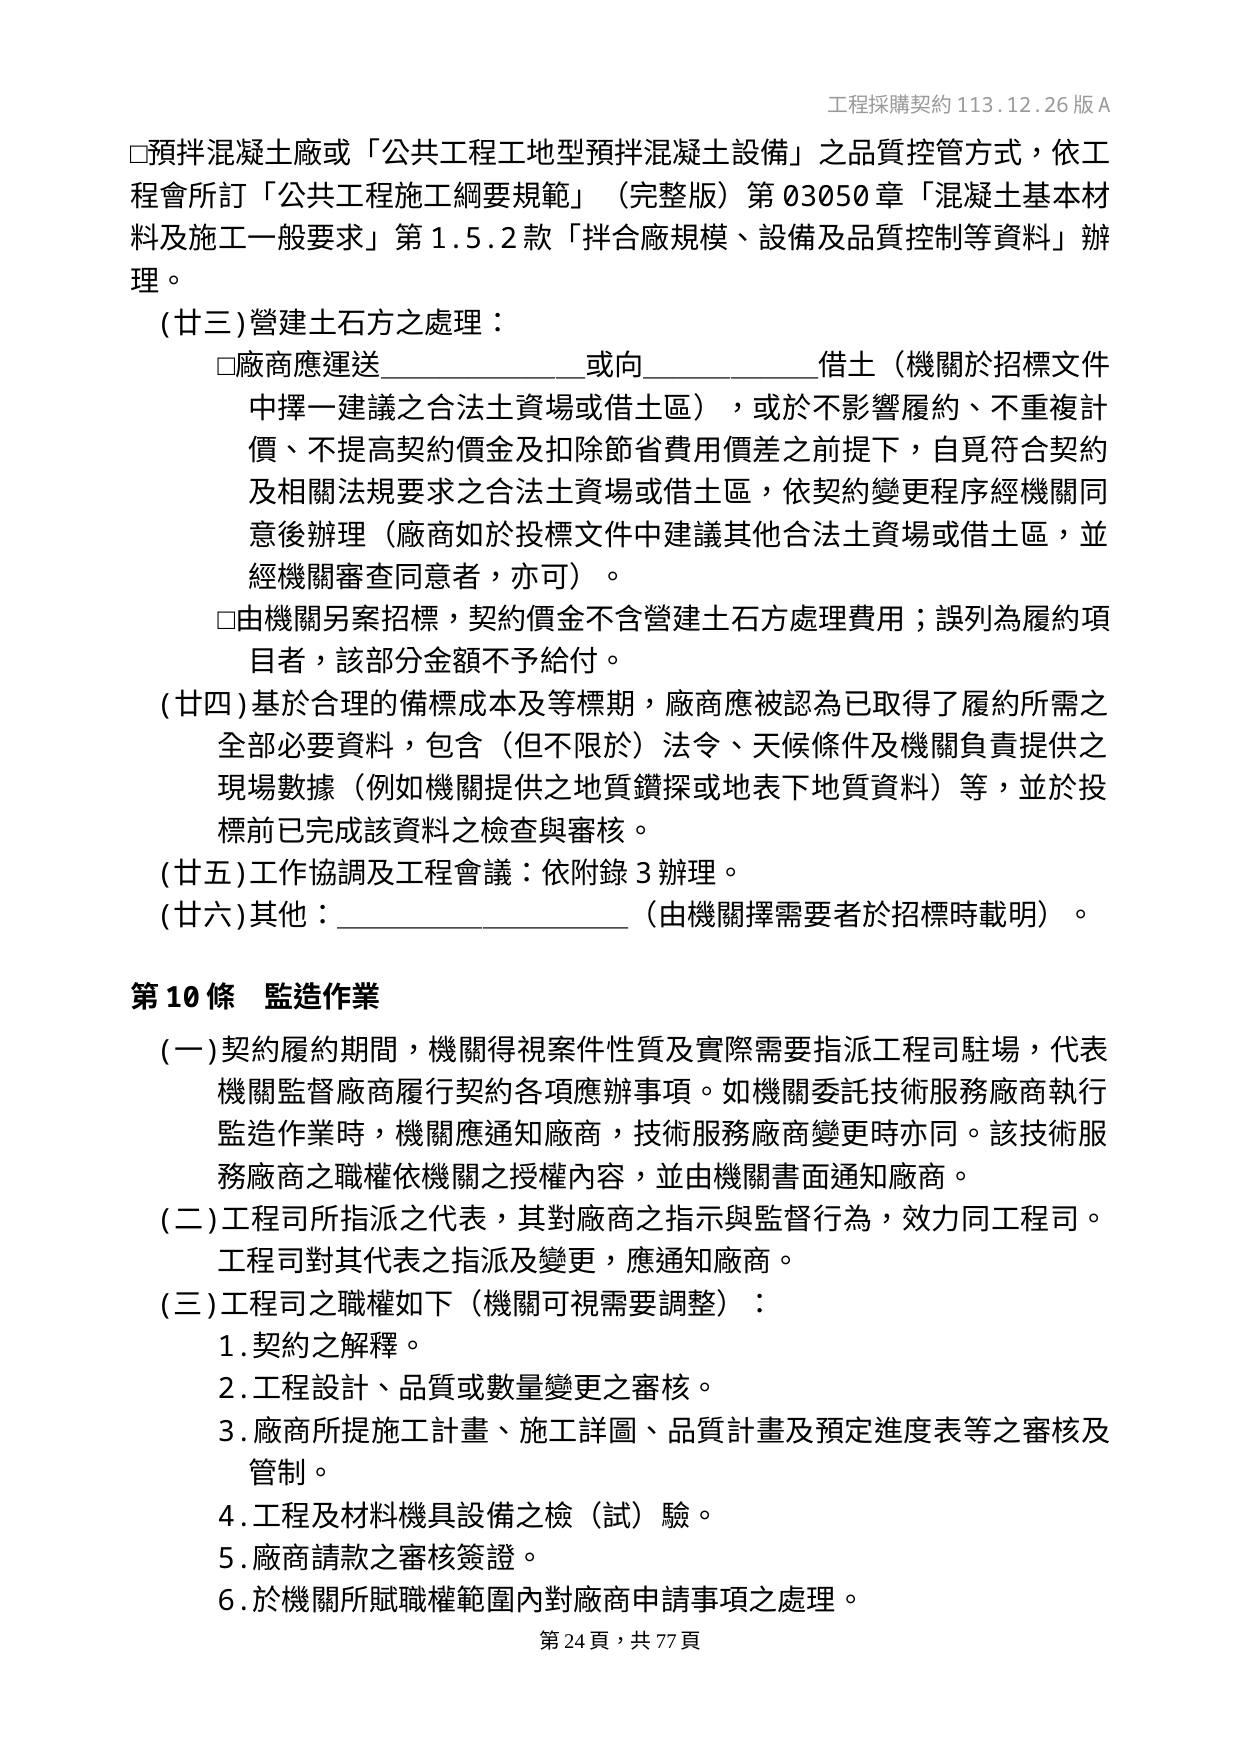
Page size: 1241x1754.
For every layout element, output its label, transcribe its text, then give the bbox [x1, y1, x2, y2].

text (廿三)營建土石方之處理： [156, 299, 1110, 342]
text 2.工程設計、品質或數量變更之審核。 [217, 1365, 1110, 1407]
text 第10條 監造作業 [130, 974, 1110, 1016]
text 6.於機關所賦職權範圍內對廠商申請事項之處理。 [217, 1577, 1110, 1619]
text 5.廠商請款之審核簽證。 [217, 1534, 1110, 1577]
text □由機關另案招標，契約價金不含營建土石方處理費用；誤列為履約項目者，該部分金額不予給付。 [217, 596, 1110, 680]
text (一)契約履約期間，機關得視案件性質及實際需要指派工程司駐場，代表機關監督廠商履行契約各項應辦事項。如機關委託技術服務廠商執行監造作業時，機關應通知廠商，技術服務廠商變更時亦同。該技術服務廠商之職權依機關之授權內容，並由機關書面通知廠商。 [156, 1026, 1110, 1196]
text (廿五)工作協調及工程會議：依附錄3辦理。 [156, 849, 1110, 892]
text (三)工程司之職權如下（機關可視需要調整）： [156, 1280, 1110, 1323]
text 4.工程及材料機具設備之檢（試）驗。 [217, 1492, 1110, 1534]
text 1.契約之解釋。 [217, 1323, 1110, 1365]
text (二)工程司所指派之代表，其對廠商之指示與監督行為，效力同工程司。工程司對其代表之指派及變更，應通知廠商。 [156, 1196, 1110, 1280]
text (廿四)基於合理的備標成本及等標期，廠商應被認為已取得了履約所需之全部必要資料，包含（但不限於）法令、天候條件及機關負責提供之現場數據（例如機關提供之地質鑽探或地表下地質資料）等，並於投標前已完成該資料之檢查與審核。 [156, 680, 1110, 849]
text (廿六)其他：＿＿＿＿＿＿＿＿＿＿（由機關擇需要者於招標時載明）。 [156, 892, 1110, 934]
text □廠商應運送＿＿＿＿＿＿＿或向＿＿＿＿＿＿借土（機關於招標文件中擇一建議之合法土資場或借土區），或於不影響履約、不重複計價、不提高契約價金及扣除節省費用價差之前提下，自覓符合契約及相關法規要求之合法土資場或借土區，依契約變更程序經機關同意後辦理（廠商如於投標文件中建議其他合法土資場或借土區，並經機關審查同意者，亦可）。 [217, 342, 1110, 596]
text □預拌混凝土廠或「公共工程工地型預拌混凝土設備」之品質控管方式，依工程會所訂「公共工程施工綱要規範」（完整版）第03050章「混凝土基本材料及施工一般要求」第1.5.2款「拌合廠規模、設備及品質控制等資料」辦理。 [130, 130, 1110, 299]
text 3.廠商所提施工計畫、施工詳圖、品質計畫及預定進度表等之審核及管制。 [217, 1407, 1110, 1492]
